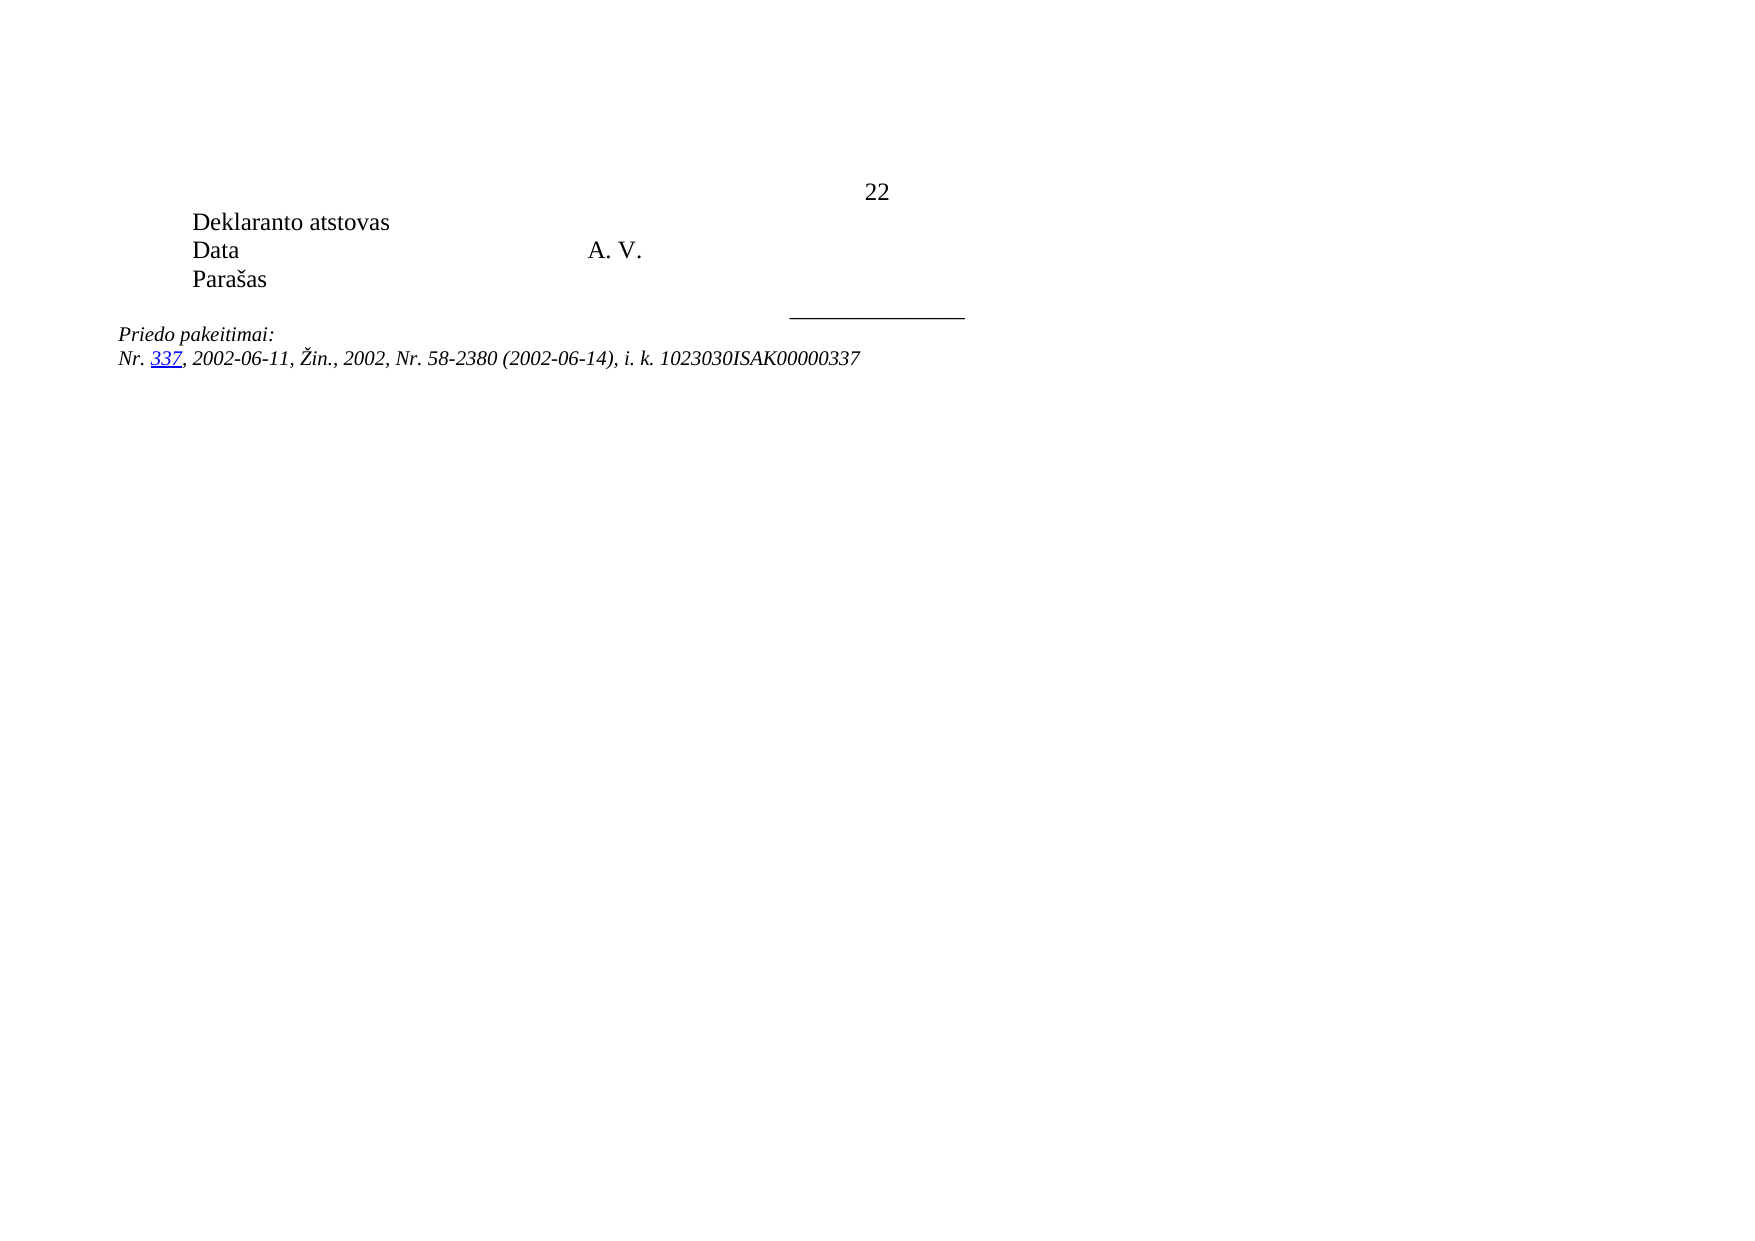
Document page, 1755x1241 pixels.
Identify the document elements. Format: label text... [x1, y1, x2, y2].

text Priedo pakeitimai: [118, 322, 1636, 346]
text ______________ [118, 293, 1636, 322]
text Nr. 337, 2002-06-11, Žin., 2002, Nr. 58-2380 (2002-06-14), i. k. 1023030ISAK00000337 [118, 346, 1636, 370]
text Data A. V. [118, 235, 1636, 264]
text Deklaranto atstovas [118, 207, 1636, 235]
text Parašas [118, 264, 1636, 293]
